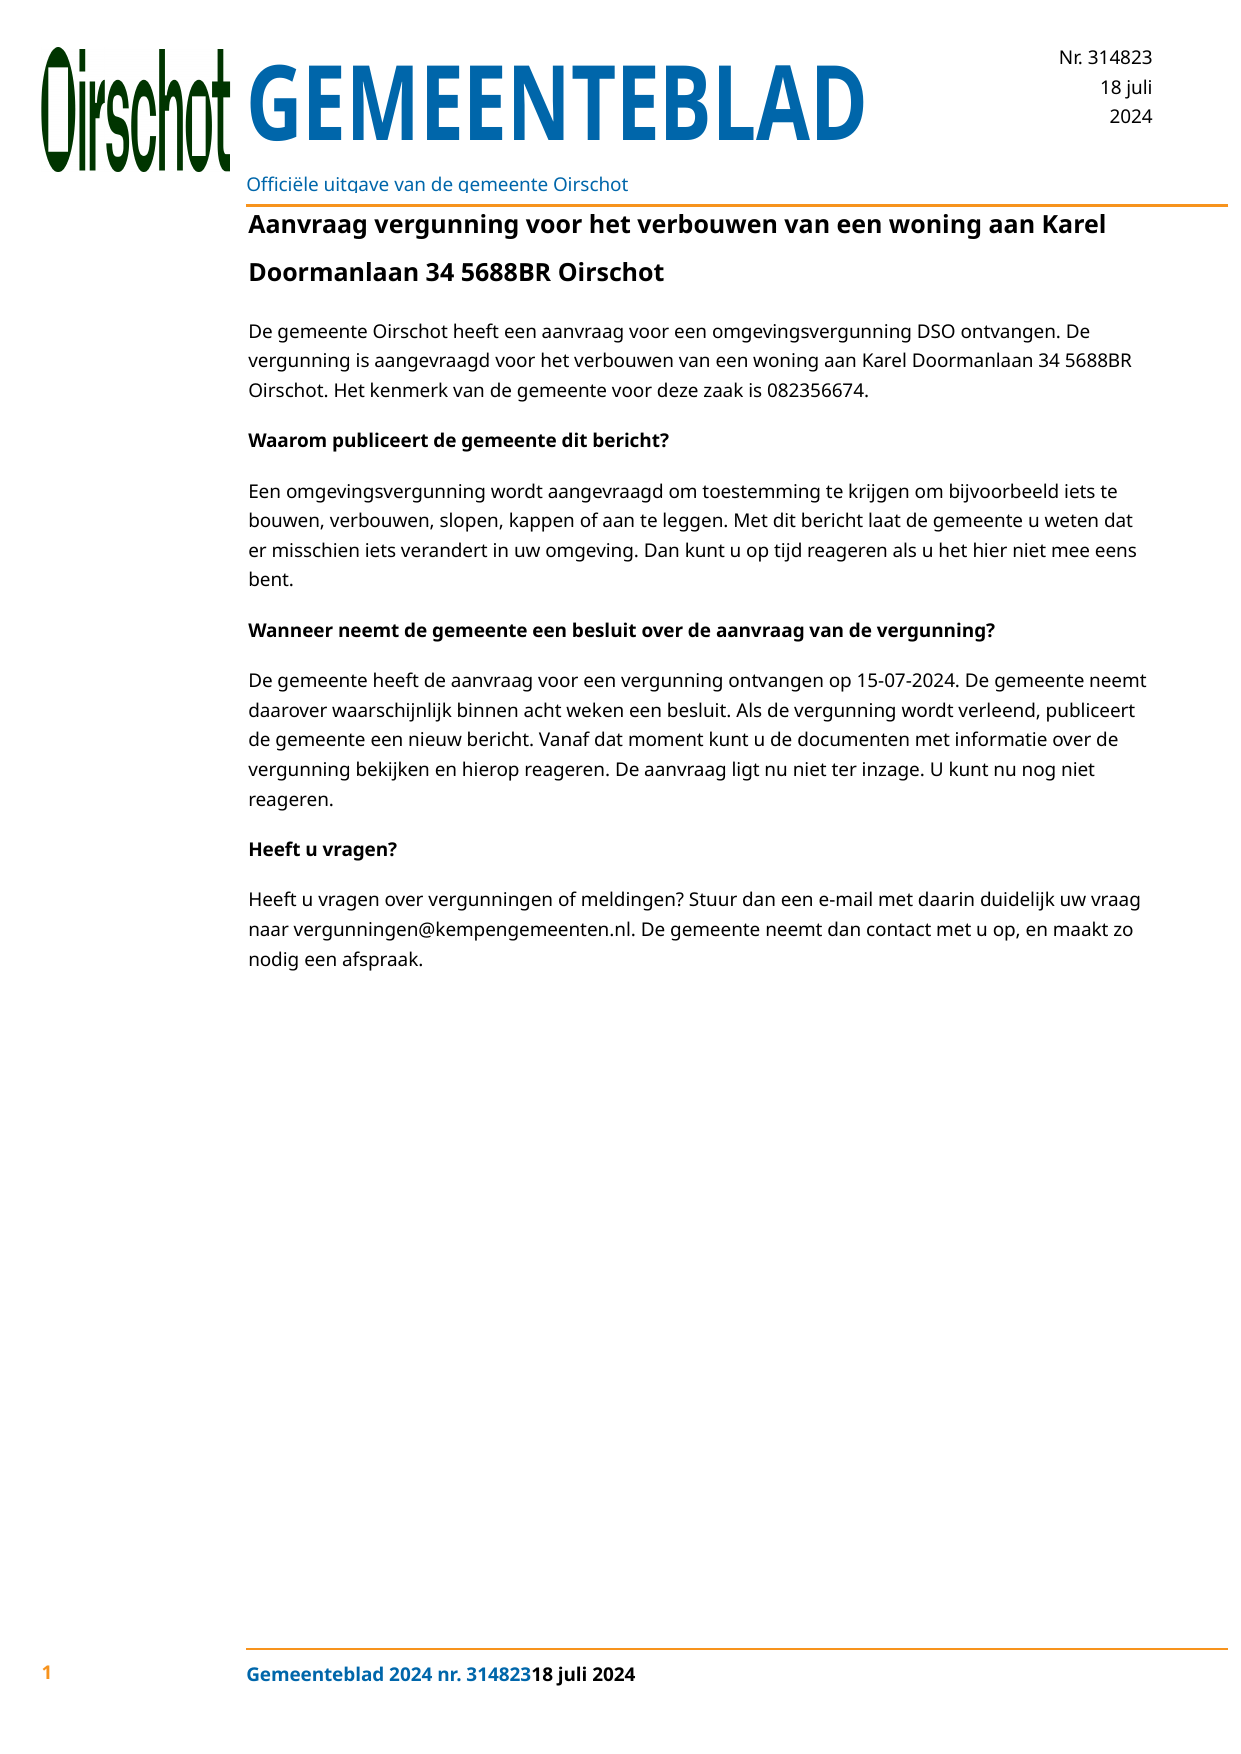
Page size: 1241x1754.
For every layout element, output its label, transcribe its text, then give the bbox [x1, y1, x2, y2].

text De gemeente heeft de aanvraag voor een vergunning ontvangen op 15-07-2024. De gemeente neemt daarover waarschijnlijk binnen acht weken een besluit. Als de vergunning wordt verleend, publiceert de gemeente een nieuw bericht. Vanaf dat moment kunt u de documenten met informatie over de vergunning bekijken en hierop reageren. De aanvraag ligt nu niet ter inzage. U kunt nu nog niet reageren. [248, 667, 1152, 812]
text Aanvraag vergunning voor het verbouwen van een woning aan Karel Doormanlaan 34 5688BR Oirschot [248, 207, 1152, 288]
picture [41, 47, 231, 172]
text Wanneer neemt de gemeente een besluit over de aanvraag van de vergunning? [248, 617, 1152, 643]
text Heeft u vragen over vergunningen of meldingen? Stuur dan een e-mail met daarin duidelijk uw vraag naar vergunningen@kempengemeenten.nl. De gemeente neemt dan contact met u op, en maakt zo nodig een afspraak. [248, 887, 1152, 972]
text Heeft u vragen? [248, 836, 1152, 862]
text Waarom publiceert de gemeente dit bericht? [248, 427, 1152, 453]
text De gemeente Oirschot heeft een aanvraag voor een omgevingsvergunning DSO ontvangen. De vergunning is aangevraagd voor het verbouwen van een woning aan Karel Doormanlaan 34 5688BR Oirschot. Het kenmerk van de gemeente voor deze zaak is 082356674. [248, 318, 1152, 403]
text Een omgevingsvergunning wordt aangevraagd om toestemming te krijgen om bijvoorbeeld iets te bouwen, verbouwen, slopen, kappen of aan te leggen. Met dit bericht laat de gemeente u weten dat er misschien iets verandert in uw omgeving. Dan kunt u op tijd reageren als u het hier niet mee eens bent. [248, 478, 1152, 592]
